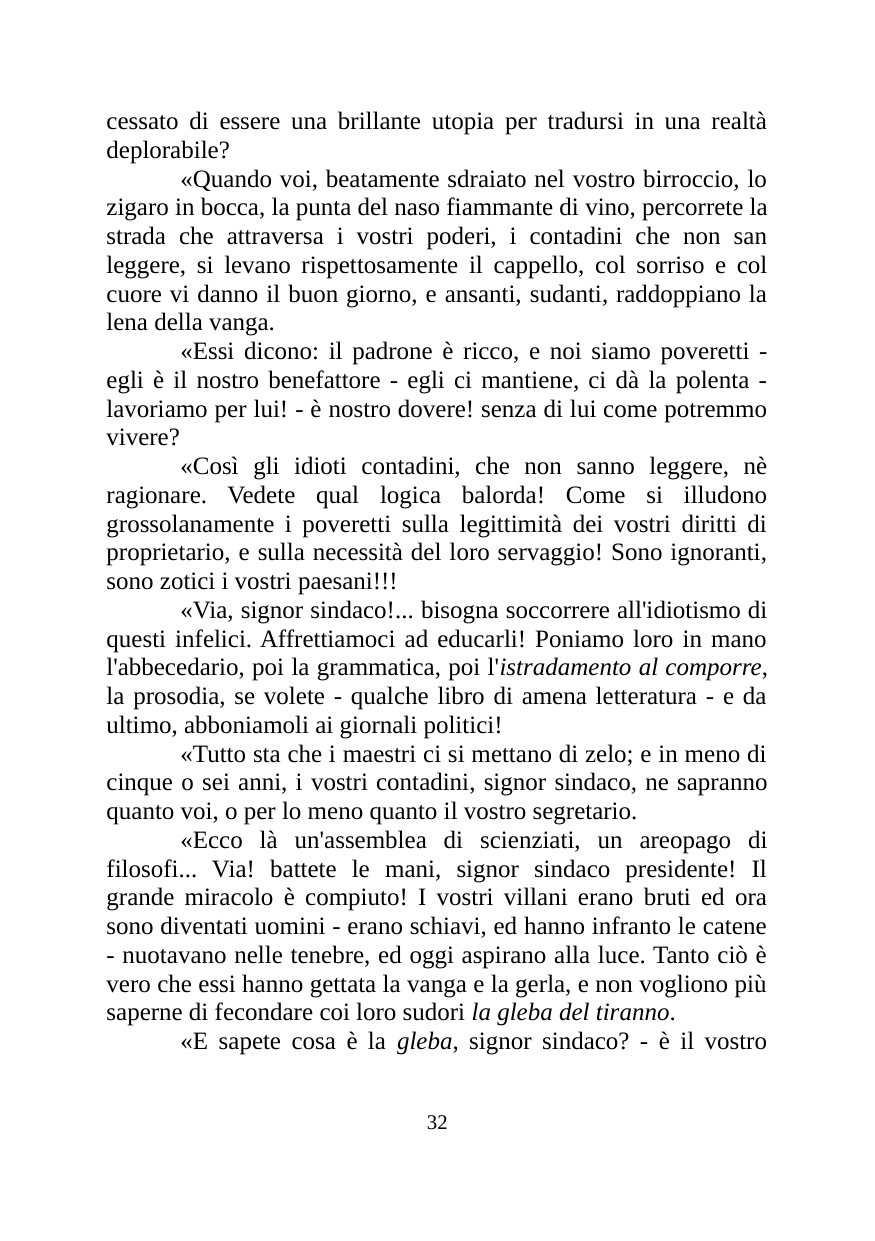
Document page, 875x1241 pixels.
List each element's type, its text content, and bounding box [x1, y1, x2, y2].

text «E sapete cosa è la gleba, signor sindaco? - è il vostro [106, 1026, 768, 1055]
text cessato di essere una brillante utopia per tradursi in una realtà deplorabile? [106, 106, 768, 164]
text «Via, signor sindaco!... bisogna soccorrere all'idiotismo di questi infelici. Affrettiamoci ad educarli! Poniamo loro in mano l'abbecedario, poi la grammatica, poi l'istradamento al comporre, la prosodia, se volete - qualche libro di amena letteratura - e da ultimo, abboniamoli ai giornali politici! [106, 595, 768, 739]
text «Essi dicono: il padrone è ricco, e noi siamo poveretti - egli è il nostro benefattore - egli ci mantiene, ci dà la polenta - lavoriamo per lui! - è nostro dovere! senza di lui come potremmo vivere? [106, 336, 768, 451]
text «Così gli idioti contadini, che non sanno leggere, nè ragionare. Vedete qual logica balorda! Come si illudono grossolanamente i poveretti sulla legittimità dei vostri diritti di proprietario, e sulla necessità del loro servaggio! Sono ignoranti, sono zotici i vostri paesani!!! [106, 451, 768, 595]
text «Quando voi, beatamente sdraiato nel vostro birroccio, lo zigaro in bocca, la punta del naso fiammante di vino, percorrete la strada che attraversa i vostri poderi, i contadini che non san leggere, si levano rispettosamente il cappello, col sorriso e col cuore vi danno il buon giorno, e ansanti, sudanti, raddoppiano la lena della vanga. [106, 164, 768, 336]
text «Tutto sta che i maestri ci si mettano di zelo; e in meno di cinque o sei anni, i vostri contadini, signor sindaco, ne sapranno quanto voi, o per lo meno quanto il vostro segretario. [106, 739, 768, 825]
text «Ecco là un'assemblea di scienziati, un areopago di filosofi... Via! battete le mani, signor sindaco presidente! Il grande miracolo è compiuto! I vostri villani erano bruti ed ora sono diventati uomini - erano schiavi, ed hanno infranto le catene - nuotavano nelle tenebre, ed oggi aspirano alla luce. Tanto ciò è vero che essi hanno gettata la vanga e la gerla, e non vogliono più saperne di fecondare coi loro sudori la gleba del tiranno. [106, 825, 768, 1026]
